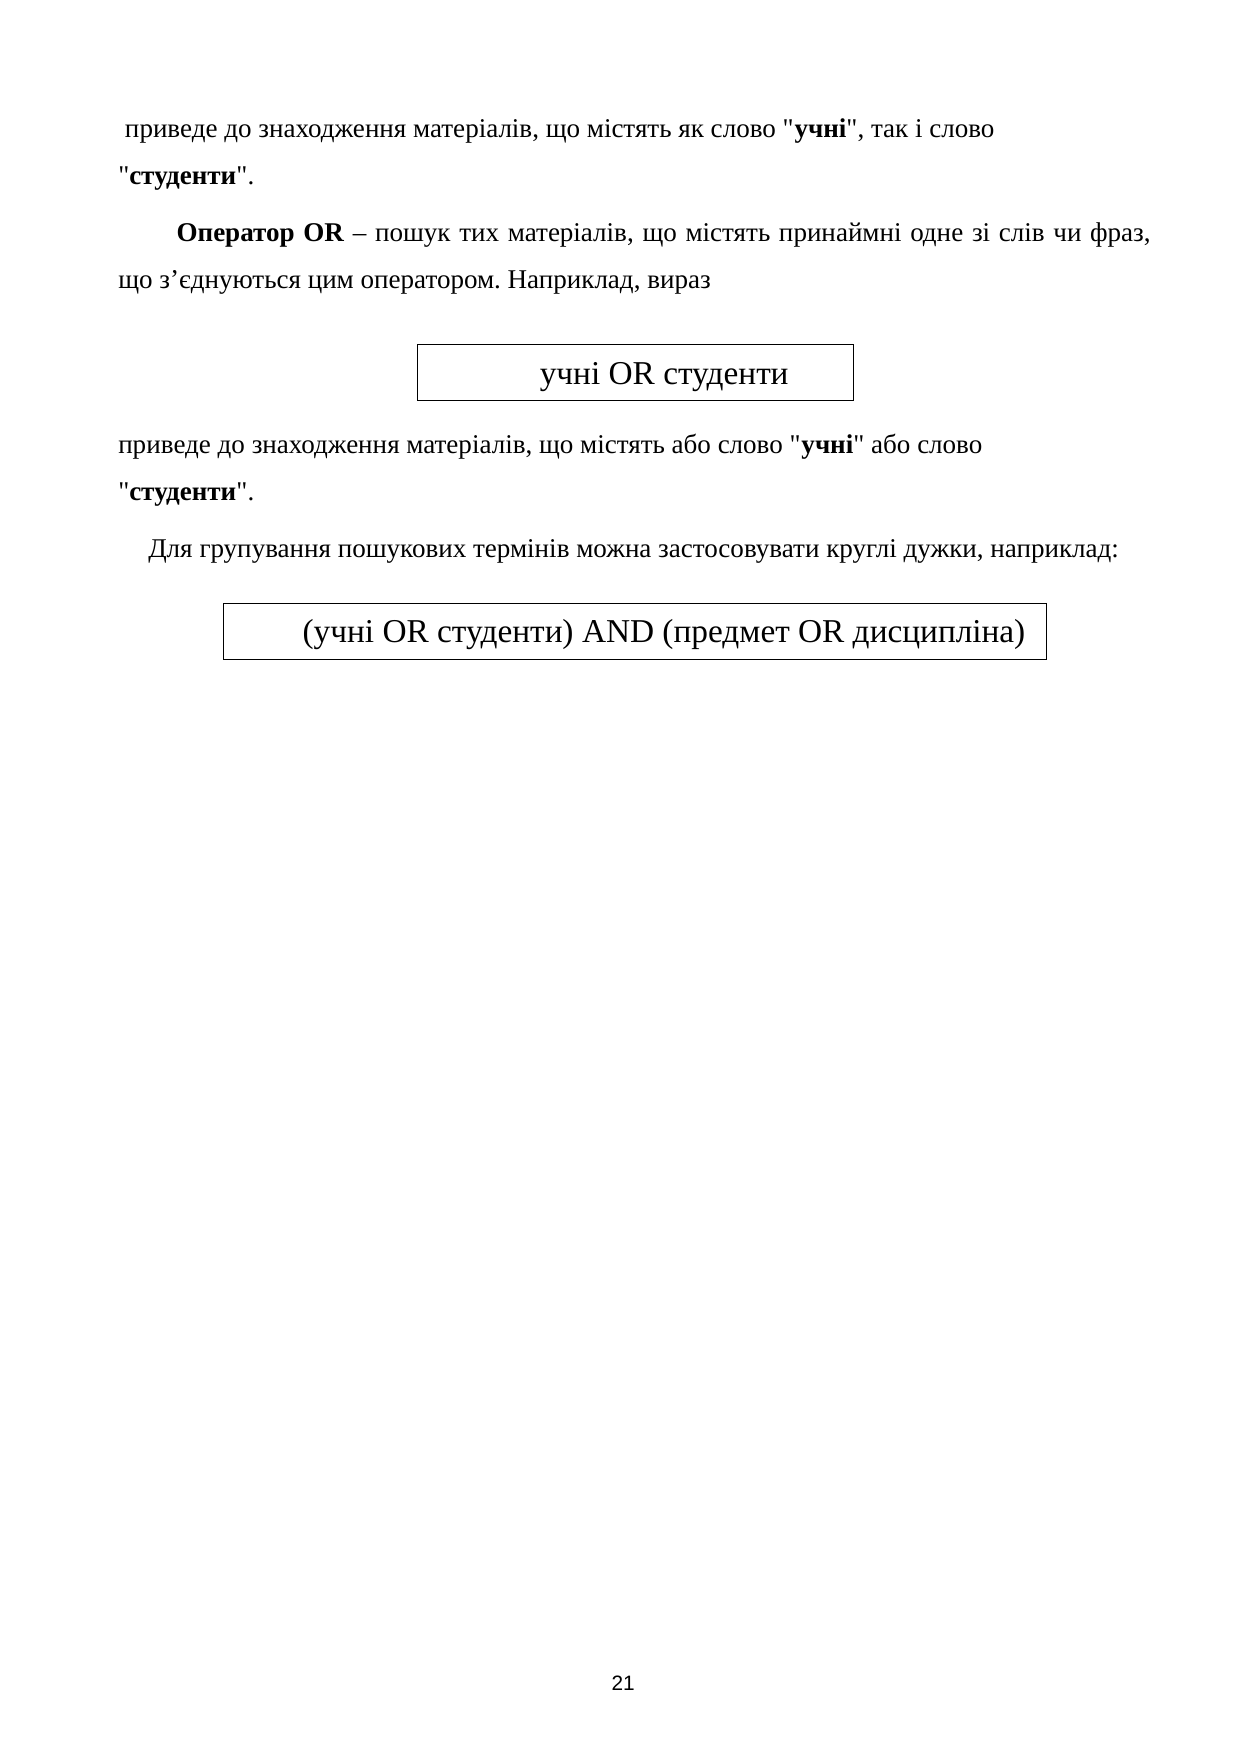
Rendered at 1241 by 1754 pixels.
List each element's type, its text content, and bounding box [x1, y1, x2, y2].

text Оператор OR – пошук тих матеріалів, що містять принаймні одне зі слів чи фраз, що з’єднуються цим оператором. Наприклад, вираз [118, 216, 1152, 294]
text (учні OR студенти) AND (предмет OR дисципліна) [232, 612, 1038, 650]
text приведе до знаходження матеріалів, що містять або слово "учні" або слово "студенти". [118, 332, 1092, 506]
text приведе до знаходження матеріалів, що містять як слово "учні", так і слово "студенти". [118, 112, 1092, 190]
text учні OR студенти [426, 353, 844, 392]
text Для групування пошукових термінів можна застосовувати круглі дужки, наприклад: [118, 532, 1152, 563]
